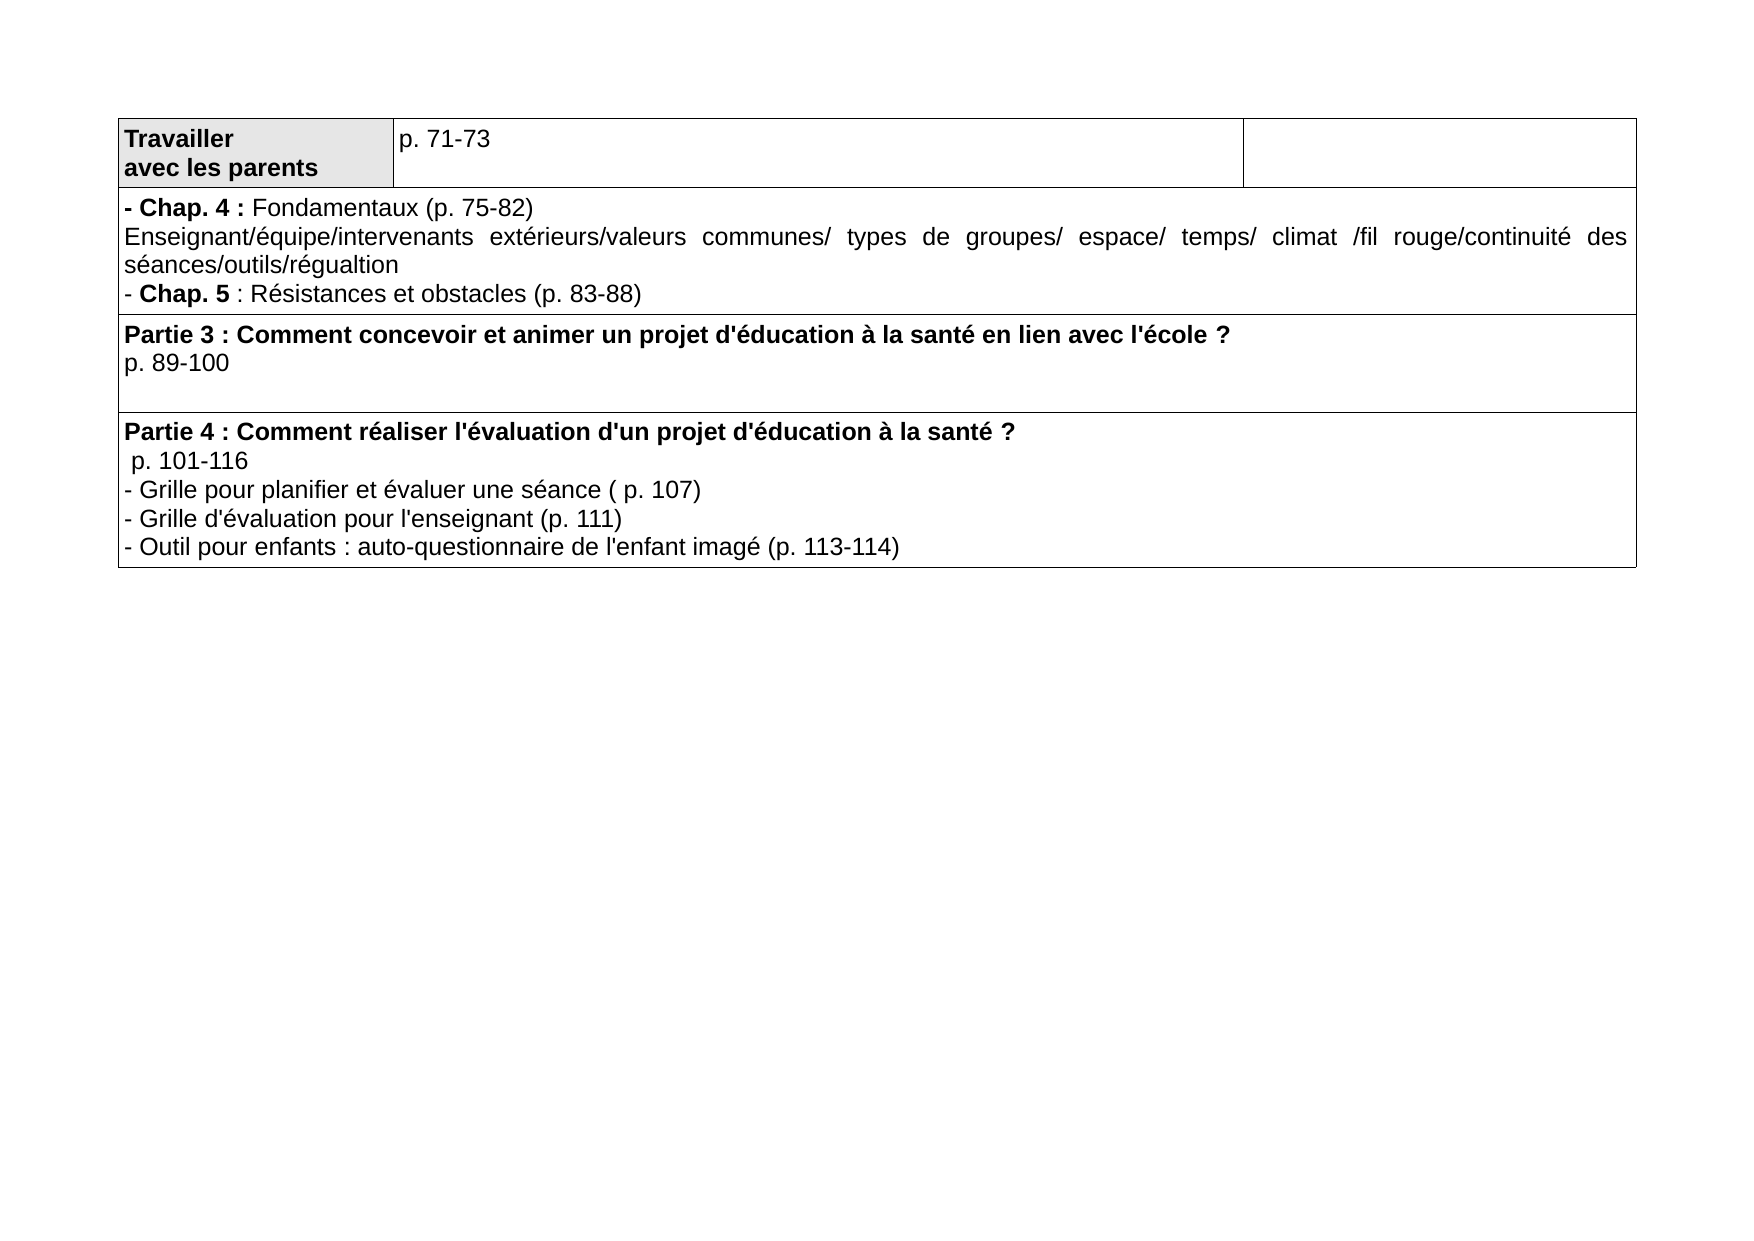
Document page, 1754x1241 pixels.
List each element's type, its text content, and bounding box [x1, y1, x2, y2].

table_cell Travailler avec les parents [119, 119, 393, 187]
table_cell Partie 4 : Comment réaliser l'évaluation d'un projet d'éducation à la santé ? p. 101-116 - Grille pour planifier et évaluer une séance ( p. 107) - Grille d'évaluation pour l'enseignant (p. 111) - Outil pour enfants : auto-questionnaire de l'enfant imagé (p. 113-114) [119, 413, 1636, 567]
table_cell p. 71-73 [394, 119, 1243, 187]
table_cell - Chap. 4 : Fondamentaux (p. 75-82) Enseignant/équipe/intervenants extérieurs/valeurs communes/ types de groupes/ espace/ temps/ climat /fil rouge/continuité des séances/outils/régualtion - Chap. 5 : Résistances et obstacles (p. 83-88) [119, 188, 1636, 314]
table_cell [1244, 119, 1636, 187]
table_cell Partie 3 : Comment concevoir et animer un projet d'éducation à la santé en lien avec l'école ? p. 89-100 [119, 315, 1636, 412]
